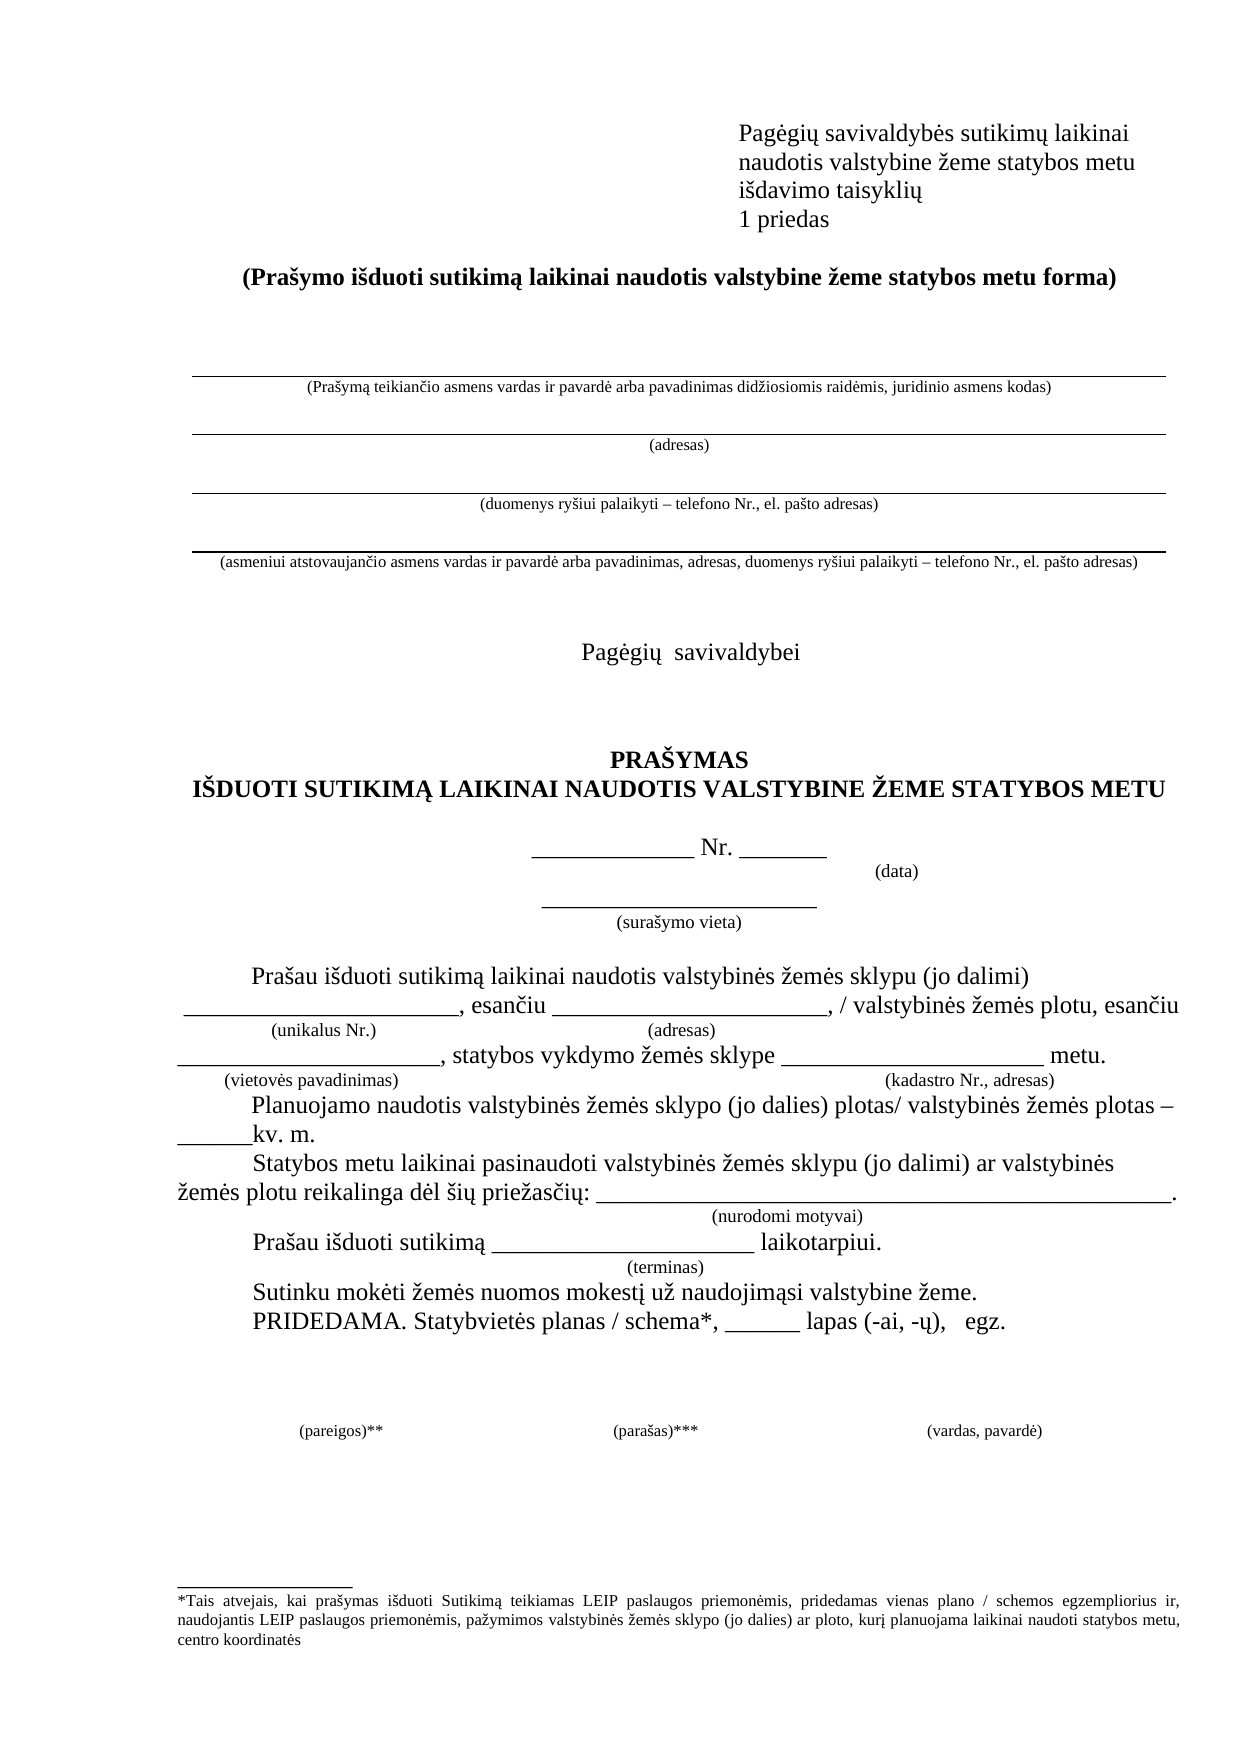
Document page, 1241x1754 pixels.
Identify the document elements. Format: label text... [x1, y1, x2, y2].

table_header [494, 1421, 523, 1478]
text Statybos metu laikinai pasinaudoti valstybinės žemės sklypu (jo dalimi) ar valstybinės [177, 1148, 1181, 1177]
table_cell (asmeniui atstovaujančio asmens vardas ir pavardė arba pavadinimas, adresas, duomenys ryšiui palaikyti – telefono Nr., el. pašto adresas) [192, 553, 1166, 581]
text (data) [177, 860, 1181, 882]
table_header (pareigos)** [189, 1421, 494, 1478]
text naudotis valstybine žeme statybos metu [738, 147, 1197, 176]
table_cell [192, 347, 1166, 376]
table_header (vardas, pavardė) [817, 1421, 1152, 1478]
text (terminas) [177, 1256, 1181, 1277]
table_cell [867, 581, 1166, 609]
text ______________ [177, 1562, 1161, 1591]
text *Tais atvejais, kai prašymas išduoti Sutikimą teikiamas LEIP paslaugos priemonėmis, pridedamas vienas plano / schemos egzempliorius ir, naudojantis LEIP paslaugos priemonėmis, pažymimos valstybinės žemės sklypo (jo dalies) ar ploto, kurį planuojama laikinai naudoti statybos metu, centro koordinatės [177, 1591, 1181, 1648]
text Planuojamo naudotis valstybinės žemės sklypo (jo dalies) plotas/ valstybinės žemės plotas – ______kv. m. [177, 1090, 1181, 1148]
text (vietovės pavadinimas) (kadastro Nr., adresas) [177, 1069, 1181, 1090]
table_cell (adresas) [192, 435, 1166, 493]
text 1 priedas [738, 204, 1161, 233]
text _____________ Nr. _______ [177, 832, 1181, 860]
text (Prašymo išduoti sutikimą laikinai naudotis valstybine žeme statybos metu forma) [177, 262, 1181, 291]
text IŠDUOTI SUTIKIMĄ LAIKINAI NAUDOTIS VALSTYBINE ŽEME STATYBOS METU [177, 774, 1181, 803]
text išdavimo taisyklių [738, 176, 1197, 204]
text žemės plotu reikalinga dėl šių priežasčių: ______________________________________________. [177, 1177, 1181, 1205]
text Pagėgių savivaldybei [177, 637, 1181, 666]
table_header [867, 319, 1166, 347]
text ______________________ [177, 882, 1181, 911]
text Sutinku mokėti žemės nuomos mokestį už naudojimąsi valstybine žeme. [177, 1277, 1181, 1306]
text (unikalus Nr.) (adresas) [177, 1018, 1181, 1040]
table_cell (Prašymą teikiančio asmens vardas ir pavardė arba pavadinimas didžiosiomis raidėmis, juridinio asmens kodas) [192, 377, 1166, 434]
table_header (parašas)*** [523, 1421, 788, 1478]
text Prašau išduoti sutikimą _____________________ laikotarpiui. [177, 1227, 1181, 1256]
text ______________________, esančiu ______________________, / valstybinės žemės plotu, esančiu [177, 990, 1181, 1018]
text Prašau išduoti sutikimą laikinai naudotis valstybinės žemės sklypu (jo dalimi) [177, 961, 1181, 990]
table_header [788, 1421, 817, 1478]
text _____________________, statybos vykdymo žemės sklype _____________________ metu. [177, 1040, 1181, 1069]
text Pagėgių savivaldybės sutikimų laikinai [738, 118, 1197, 147]
text (surašymo vieta) [177, 911, 1181, 932]
text PRIDEDAMA. Statybvietės planas / schema*, ______ lapas (-ai, -ų), egz. [177, 1306, 1181, 1335]
table_cell (duomenys ryšiui palaikyti – telefono Nr., el. pašto adresas) [192, 494, 1166, 551]
table_header [192, 319, 867, 347]
text PRAŠYMAS [177, 745, 1181, 774]
text (nurodomi motyvai) [177, 1205, 1181, 1227]
table_cell [192, 581, 867, 609]
